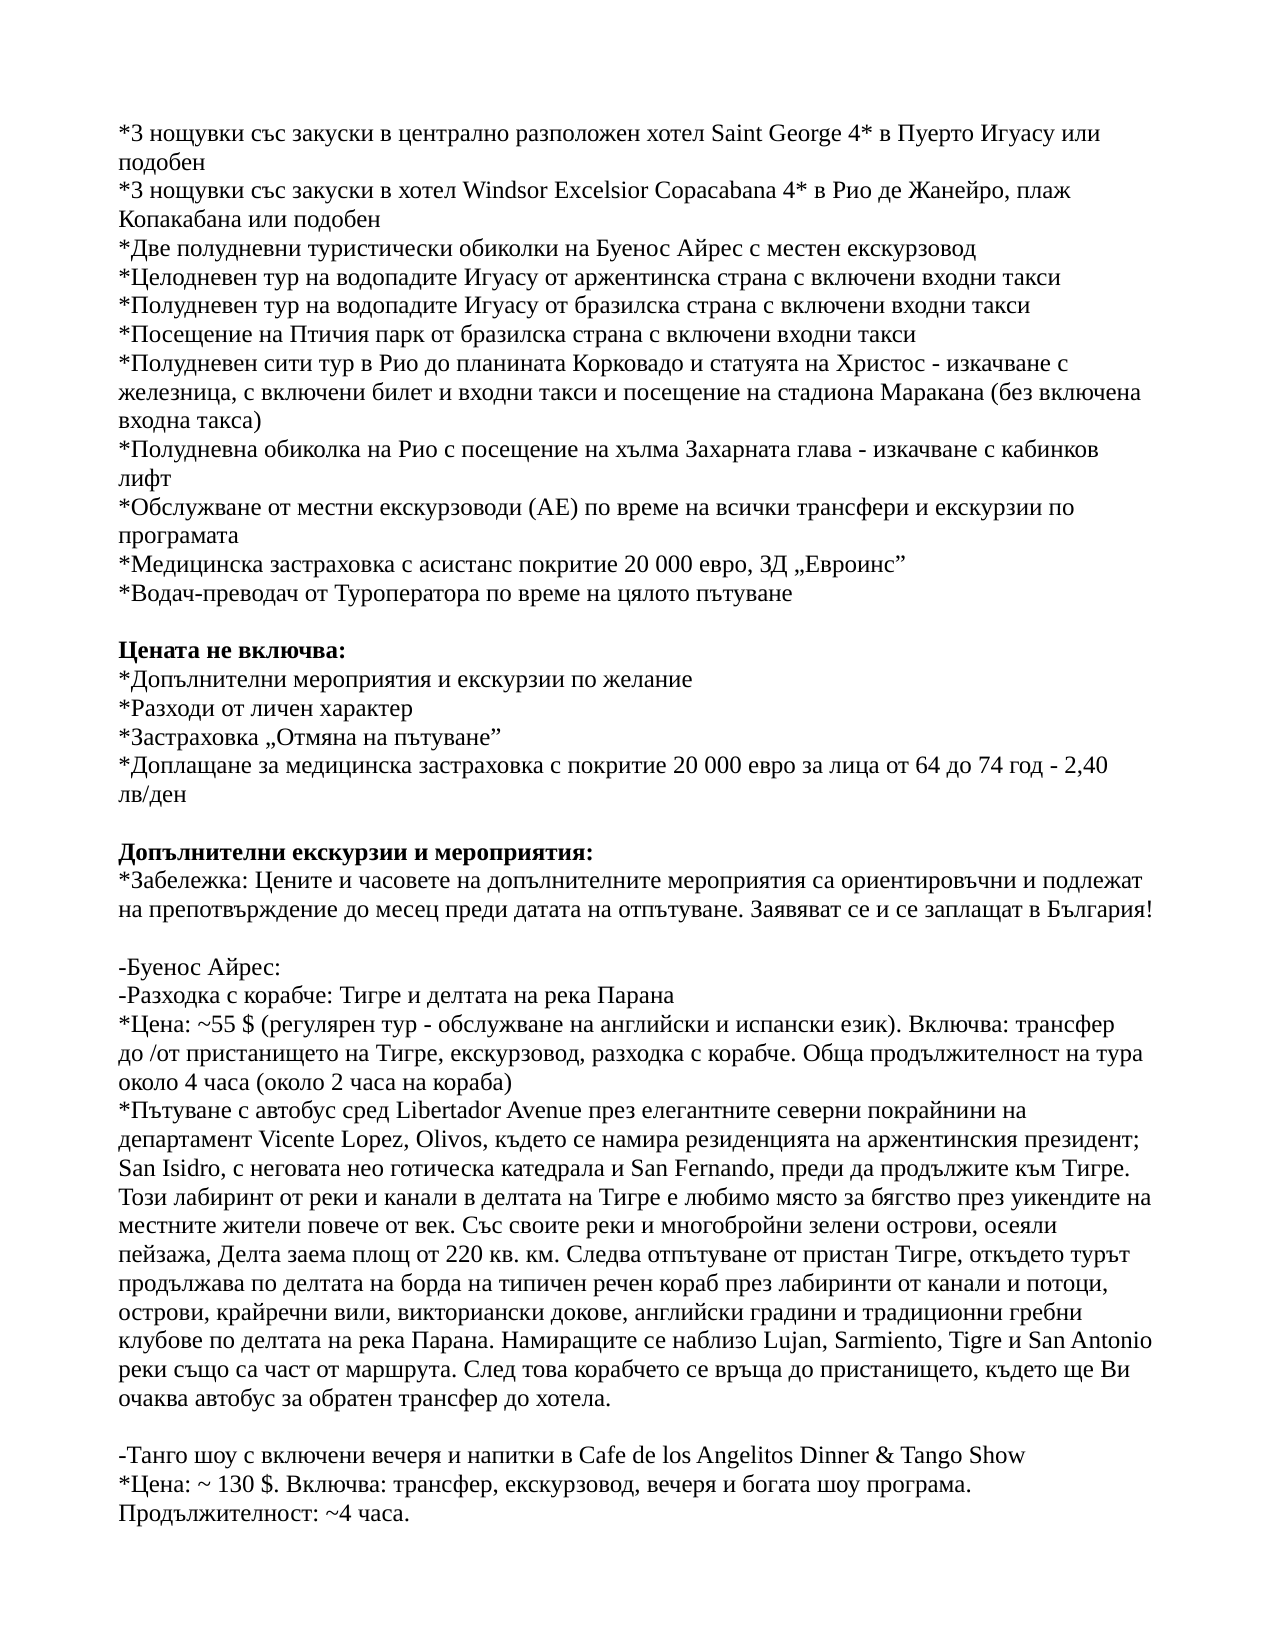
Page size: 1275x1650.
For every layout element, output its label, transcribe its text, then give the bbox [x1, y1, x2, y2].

text Цената не включва: [118, 636, 1157, 664]
text *3 нощувки със закуски в централно разположен хотел Saint George 4* в Пуерто Игуасу или подобен *3 нощувки със закуски в хотел Windsor Excelsior Copacabana 4* в Рио де Жанейро, плаж Копакабана или подобен *Две полудневни туристически обиколки на Буенос Айрес с местен екскурзовод *Целодневен тур на водопадите Игуасу от аржентинска страна с включени входни такси *Полудневен тур на водопадите Игуасу от бразилска страна с включени входни такси *Посещение на Птичия парк от бразилска страна с включени входни такси *Полудневен сити тур в Рио до планината Корковадо и статуята на Христос - изкачване с железница, с включени билет и входни такси и посещение на стадиона Маракана (без включена входна такса) *Полудневна обиколка на Рио с посещение на хълма Захарната глава - изкачване с кабинков лифт *Обслужване от местни екскурзоводи (АЕ) по време на всички трансфери и екскурзии по програмата *Медицинска застраховка с асистанс покритие 20 000 евро, ЗД „Евроинс” *Водач-преводач от Туроператора по време на цялото пътуване [118, 118, 1157, 607]
text Допълнителни екскурзии и мероприятия: *Забележка: Цените и часовете на допълнителните мероприятия са ориентировъчни и подлежат на препотвърждение до месец преди датата на отпътуване. Заявяват се и се заплащат в България! -Буенос Айрес: -Разходка с корабче: Тигре и делтата на река Парана *Цена: ~55 $ (регулярен тур - обслужване на английски и испански език). Включва: трансфер до /от пристанището на Тигре, екскурзовод, разходка с корабче. Обща продължителност на тура около 4 часа (около 2 часа на кораба) *Пътуване с автобус сред Libertador Avenue през елегантните северни покрайнини на департамент Vicente Lopez, Olivos, където се намира резиденцията на аржентинския президент; San Isidro, с неговата нео готическа катедрала и San Fernando, преди да продължите към Тигре. Този лабиринт от реки и канали в делтата на Тигре е любимо място за бягство през уикендите на местните жители повече от век. Със своите реки и многобройни зелени острови, осеяли пейзажа, Делта заема площ от 220 кв. км. Следва отпътуване от пристан Тигре, откъдето турът продължава по делтата на борда на типичен речен кораб през лабиринти от канали и потоци, острови, крайречни вили, викториански докове, английски градини и традиционни гребни клубове по делтата на река Парана. Намиращите се наблизо Lujan, Sarmiento, Tigre и San Antonio реки също са част от маршрута. След това корабчето се връща до пристанището, където ще Ви очаква автобус за обратен трансфер до хотела. -Танго шоу с включени вечеря и напитки в Cafe de los Angelitos Dinner & Tango Show *Цена: ~ 130 $. Включва: трансфер, екскурзовод, вечеря и богата шоу програма. Продължителност: ~4 часа. [118, 837, 1157, 1527]
text *Допълнителни мероприятия и екскурзии по желание *Разходи от личен характер *Застраховка „Отмяна на пътуване” *Доплащане за медицинска застраховка с покритие 20 000 евро за лица от 64 до 74 год - 2,40 лв/ден [118, 664, 1157, 808]
